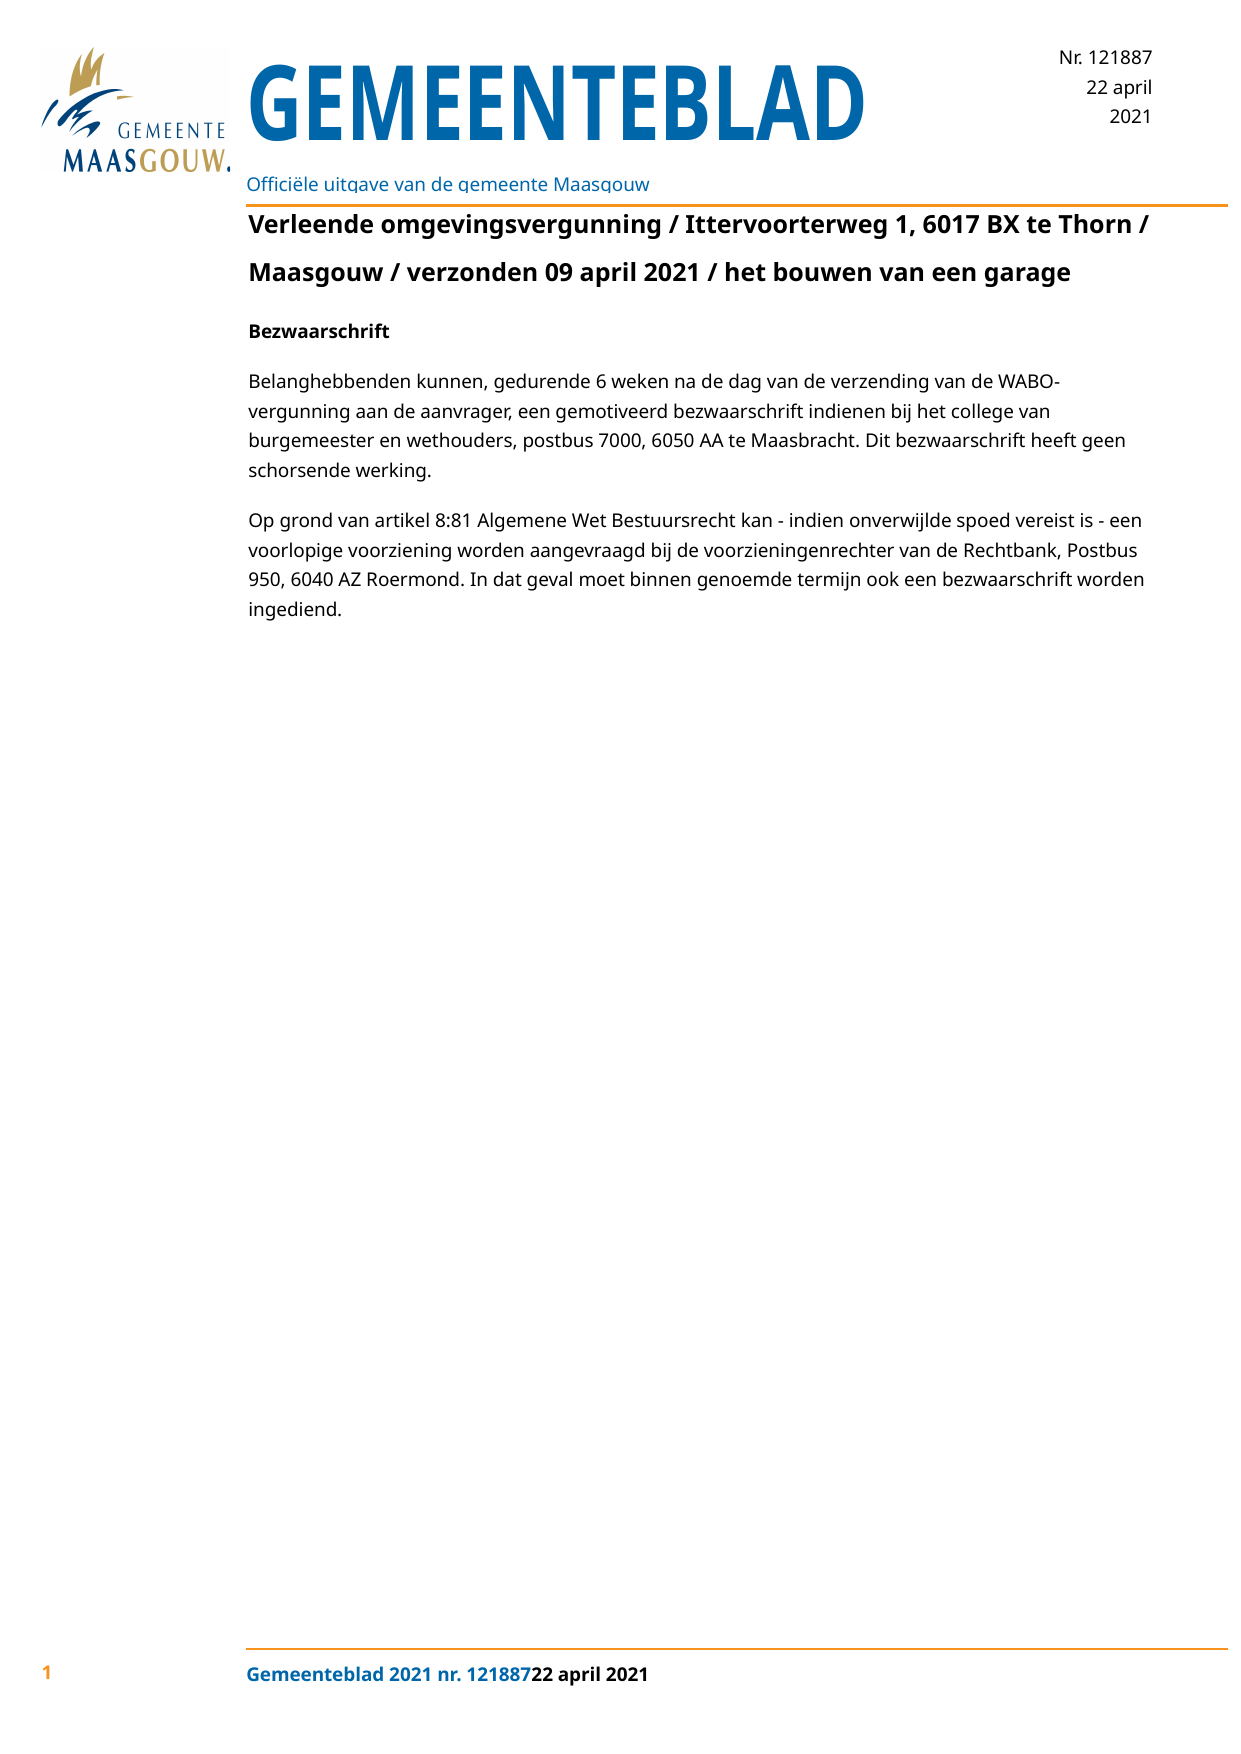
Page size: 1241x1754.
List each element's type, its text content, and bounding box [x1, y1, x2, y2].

text Belanghebbenden kunnen, gedurende 6 weken na de dag van de verzending van de WABO-vergunning aan de aanvrager, een gemotiveerd bezwaarschrift indienen bij het college van burgemeester en wethouders, postbus 7000, 6050 AA te Maasbracht. Dit bezwaarschrift heeft geen schorsende werking. [248, 368, 1152, 483]
text Bezwaarschrift [248, 318, 1152, 344]
text Op grond van artikel 8:81 Algemene Wet Bestuursrecht kan - indien onverwijlde spoed vereist is - een voorlopige voorziening worden aangevraagd bij de voorzieningenrechter van de Rechtbank, Postbus 950, 6040 AZ Roermond. In dat geval moet binnen genoemde termijn ook een bezwaarschrift worden ingediend. [248, 507, 1152, 622]
picture [41, 47, 231, 172]
text Verleende omgevingsvergunning / Ittervoorterweg 1, 6017 BX te Thorn / Maasgouw / verzonden 09 april 2021 / het bouwen van een garage [248, 207, 1152, 288]
